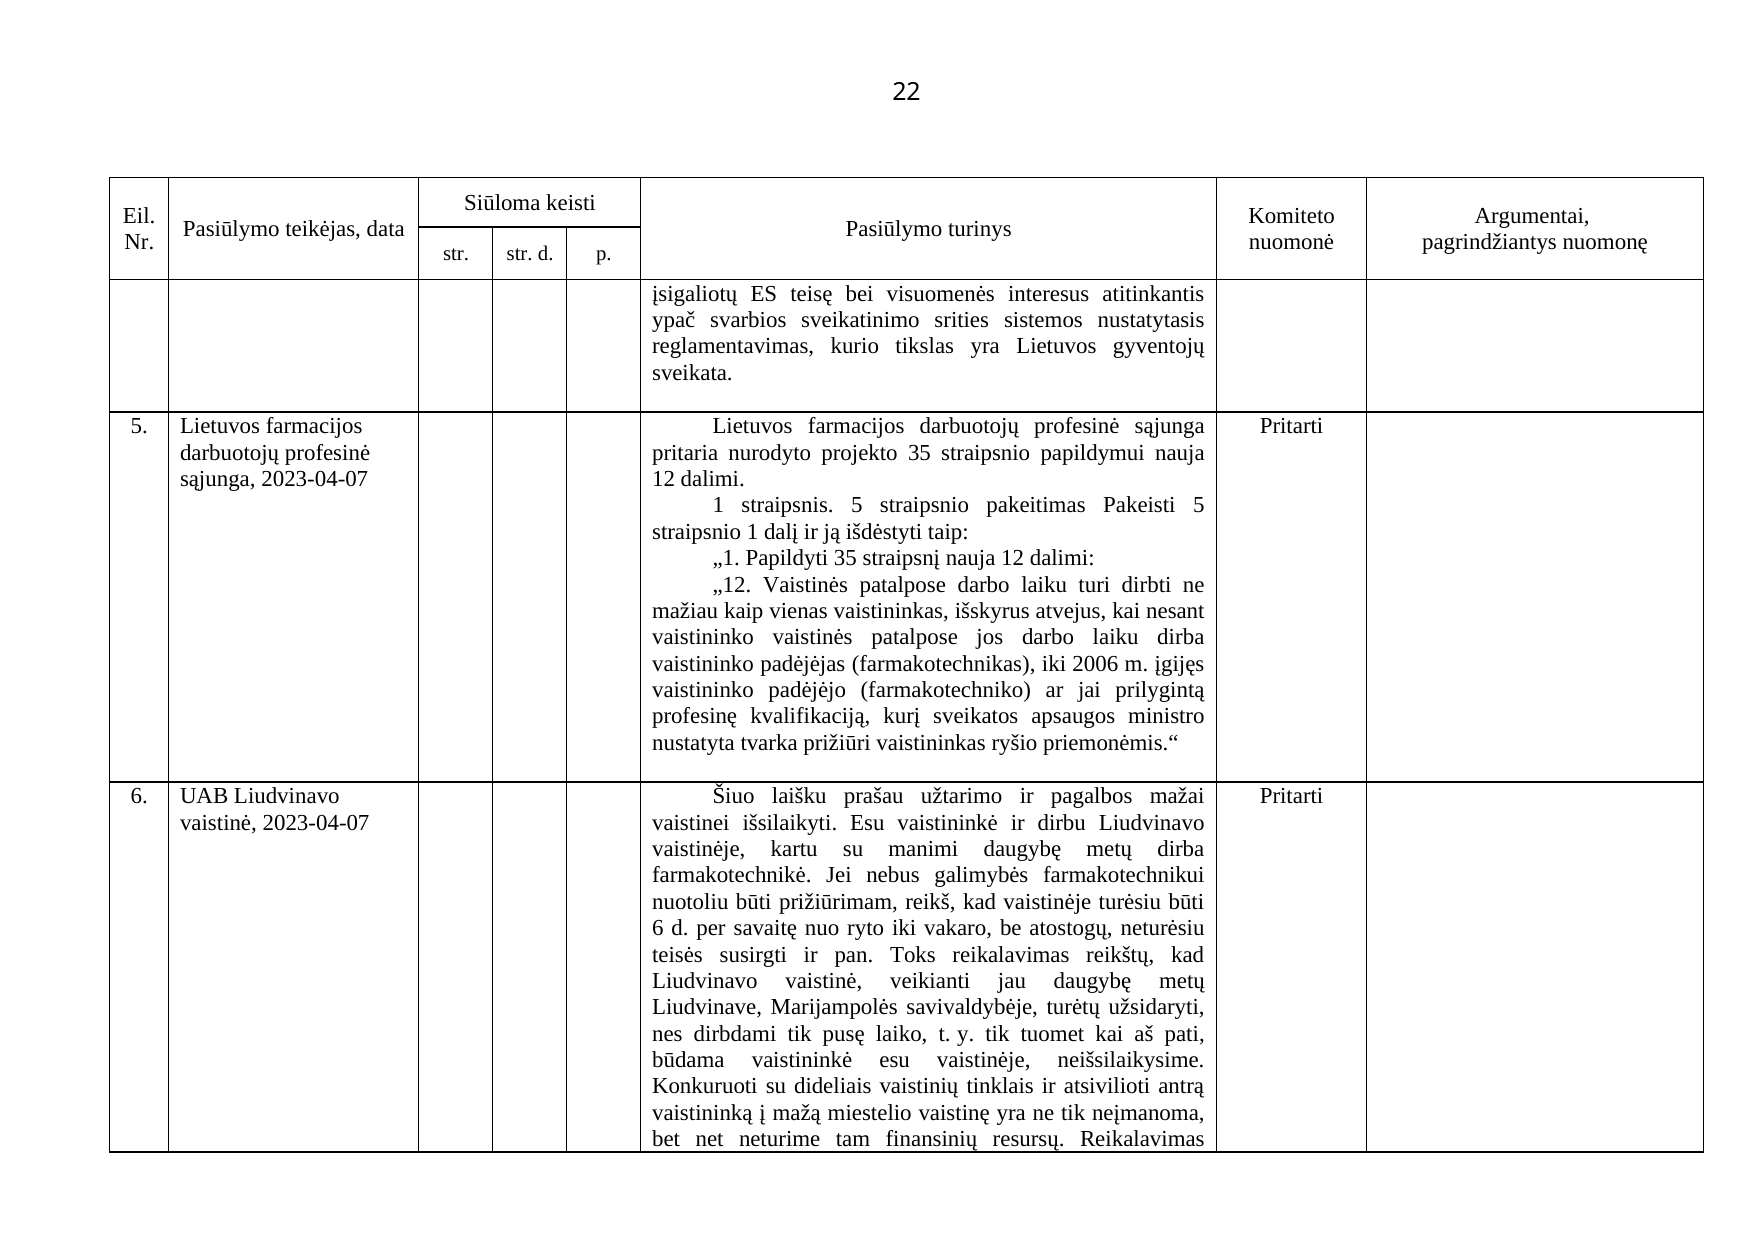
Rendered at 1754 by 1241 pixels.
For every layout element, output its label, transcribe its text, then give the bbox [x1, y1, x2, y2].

table_cell [1367, 413, 1703, 781]
table_cell [419, 413, 492, 781]
table_header Siūloma keisti [419, 178, 640, 226]
table_cell [567, 280, 640, 411]
table_cell [493, 413, 566, 781]
table_cell [1217, 280, 1366, 411]
table_cell str. [419, 228, 492, 279]
table_cell Lietuvos farmacijos darbuotojų profesinė sąjunga, 2023-04-07 [169, 413, 418, 781]
table_cell [493, 280, 566, 411]
table_cell [567, 413, 640, 781]
table_cell 6. [110, 783, 168, 1151]
table_header Eil. Nr. [110, 178, 168, 279]
table_cell [1367, 280, 1703, 411]
table_cell [1367, 783, 1703, 1151]
table_cell Lietuvos farmacijos darbuotojų profesinė sąjunga pritaria nurodyto projekto 35 straipsnio papildymui nauja 12 dalimi. 1 straipsnis. 5 straipsnio pakeitimas Pakeisti 5 straipsnio 1 dalį ir ją išdėstyti taip: „1. Papildyti 35 straipsnį nauja 12 dalimi: „12. Vaistinės patalpose darbo laiku turi dirbti ne mažiau kaip vienas vaistininkas, išskyrus atvejus, kai nesant vaistininko vaistinės patalpose jos darbo laiku dirba vaistininko padėjėjas (farmakotechnikas), iki 2006 m. įgijęs vaistininko padėjėjo (farmakotechniko) ar jai prilygintą profesinę kvalifikaciją, kurį sveikatos apsaugos ministro nustatyta tvarka prižiūri vaistininkas ryšio priemonėmis.“ [641, 413, 1216, 781]
table_cell [493, 783, 566, 1151]
table_cell [110, 280, 168, 411]
table_cell [419, 783, 492, 1151]
table_header Pasiūlymo teikėjas, data [169, 178, 418, 279]
table_cell įsigaliotų ES teisę bei visuomenės interesus atitinkantis ypač svarbios sveikatinimo srities sistemos nustatytasis reglamentavimas, kurio tikslas yra Lietuvos gyventojų sveikata. [641, 280, 1216, 411]
table_header Pasiūlymo turinys [641, 178, 1216, 279]
table_header Argumentai, pagrindžiantys nuomonę [1367, 178, 1703, 279]
table_cell [169, 280, 418, 411]
table_cell [419, 280, 492, 411]
table_cell [567, 783, 640, 1151]
table_cell 5. [110, 413, 168, 781]
table_cell str. d. [493, 228, 566, 279]
table_cell Pritarti [1217, 783, 1366, 1151]
table_header Komiteto nuomonė [1217, 178, 1366, 279]
table_cell p. [567, 228, 640, 279]
table_cell Pritarti [1217, 413, 1366, 781]
table_cell Šiuo laišku prašau užtarimo ir pagalbos mažai vaistinei išsilaikyti. Esu vaistininkė ir dirbu Liudvinavo vaistinėje, kartu su manimi daugybę metų dirba farmakotechnikė. Jei nebus galimybės farmakotechnikui nuotoliu būti prižiūrimam, reikš, kad vaistinėje turėsiu būti 6 d. per savaitę nuo ryto iki vakaro, be atostogų, neturėsiu teisės susirgti ir pan. Toks reikalavimas reikštų, kad Liudvinavo vaistinė, veikianti jau daugybę metų Liudvinave, Marijampolės savivaldybėje, turėtų užsidaryti, nes dirbdami tik pusę laiko, t. y. tik tuomet kai aš pati, būdama vaistininkė esu vaistinėje, neišsilaikysime. Konkuruoti su dideliais vaistinių tinklais ir atsivilioti antrą vaistininką į mažą miestelio vaistinę yra ne tik neįmanoma, bet net neturime tam finansinių resursų. Reikalavimas [641, 783, 1216, 1151]
table_cell UAB Liudvinavo vaistinė, 2023-04-07 [169, 783, 418, 1151]
